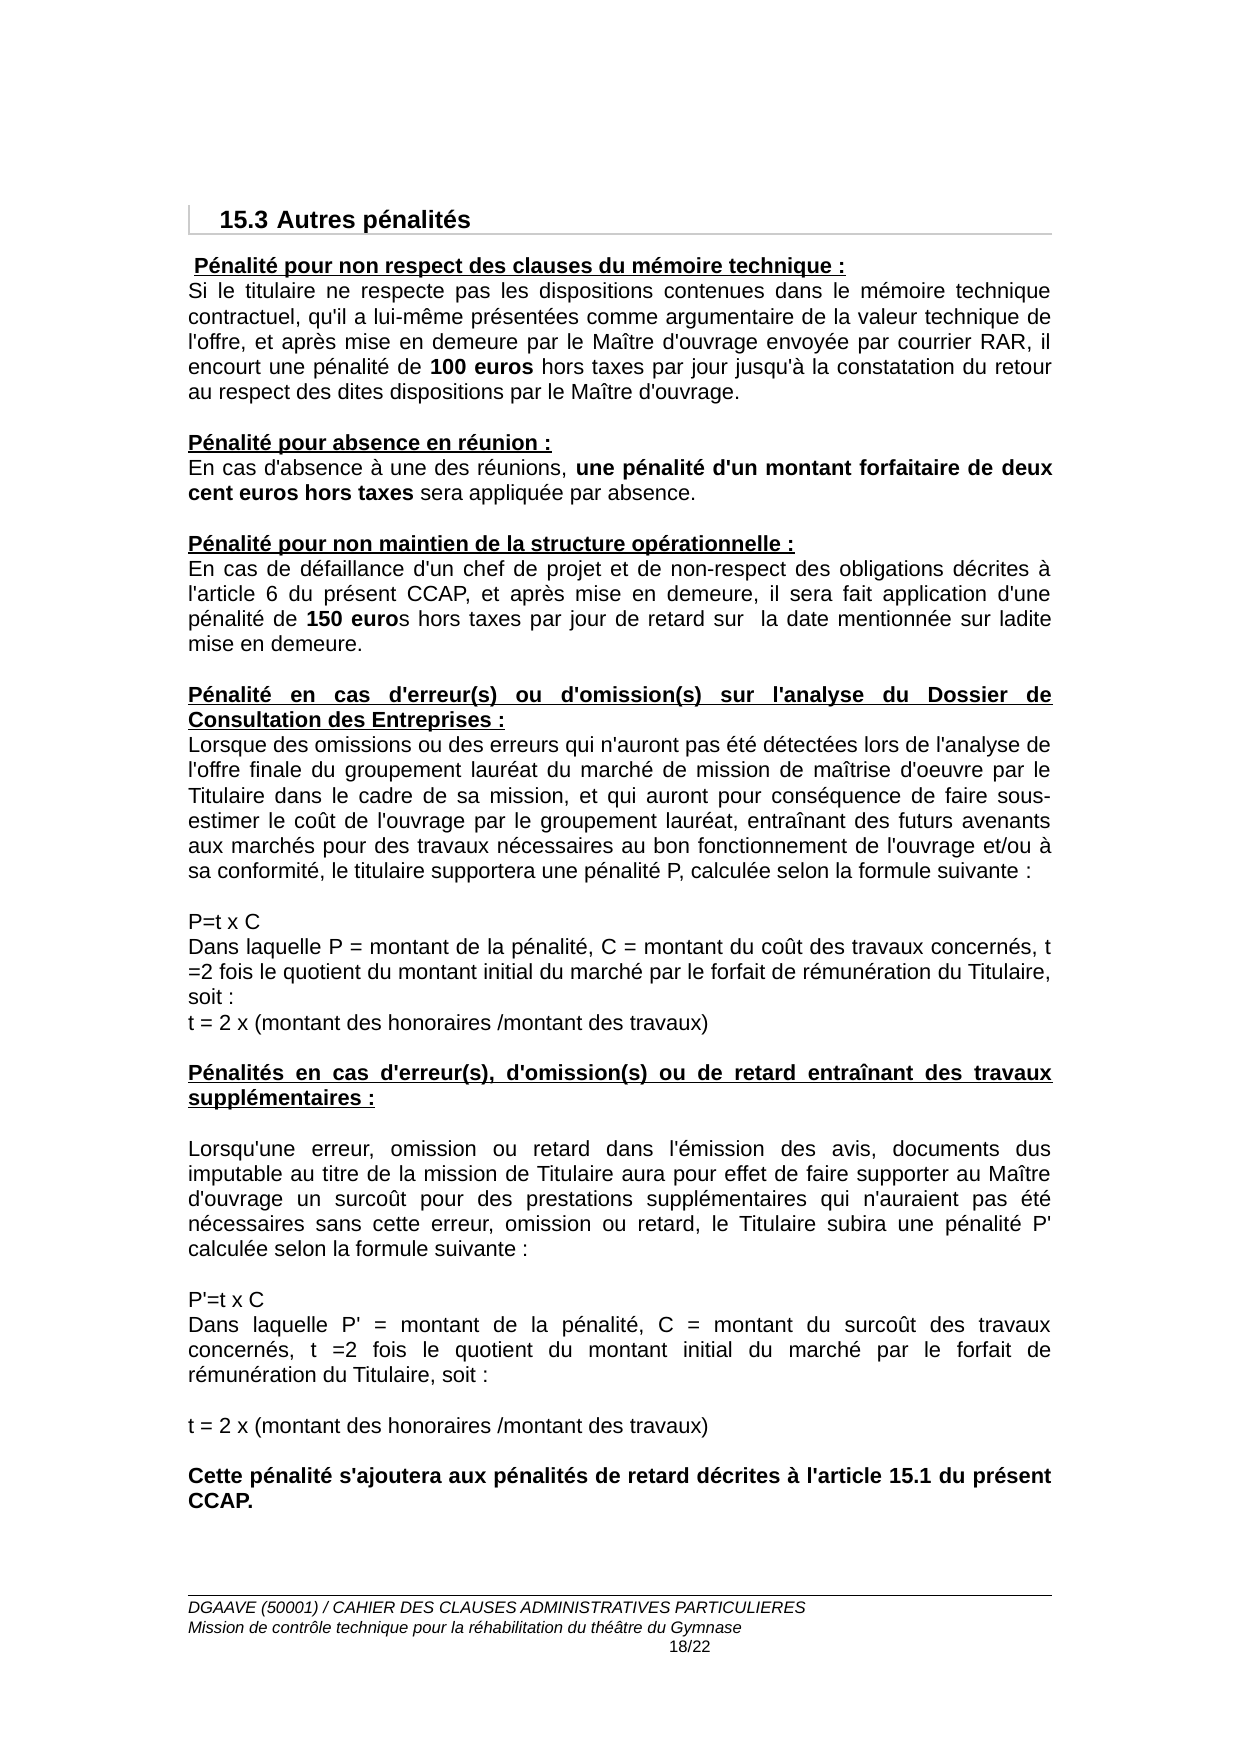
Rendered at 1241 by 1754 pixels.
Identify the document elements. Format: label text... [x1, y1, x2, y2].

text P'=t x C [188, 1287, 1052, 1312]
text Consultation des Entreprises : [188, 705, 1052, 732]
text Pénalités en cas d'erreur(s), d'omission(s) ou de retard entraînant des travaux [188, 1060, 1052, 1082]
text Pénalité pour non respect des clauses du mémoire technique : [188, 253, 1052, 278]
text Si le titulaire ne respecte pas les dispositions contenues dans le mémoire technique contractuel, qu'il a lui-même présentées comme argumentaire de la valeur technique de l'offre, et après mise en demeure par le Maître d'ouvrage envoyée par courrier RAR, il encourt une pénalité de 100 euros hors taxes par jour jusqu'à la constatation du retour au respect des dites dispositions par le Maître d'ouvrage. [188, 278, 1052, 404]
text En cas d'absence à une des réunions, une pénalité d'un montant forfaitaire de deux cent euros hors taxes sera appliquée par absence. [188, 455, 1052, 505]
text t = 2 x (montant des honoraires /montant des travaux) [188, 1413, 1052, 1438]
text Dans laquelle P' = montant de la pénalité, C = montant du surcoût des travaux concernés, t =2 fois le quotient du montant initial du marché par le forfait de rémunération du Titulaire, soit : [188, 1312, 1052, 1387]
text supplémentaires : [188, 1083, 1052, 1110]
text Pénalité en cas d'erreur(s) ou d'omission(s) sur l'analyse du Dossier de [188, 682, 1052, 704]
text P=t x C [188, 908, 1052, 934]
text En cas de défaillance d'un chef de projet et de non-respect des obligations décrites à l'article 6 du présent CCAP, et après mise en demeure, il sera fait application d'une pénalité de 150 euros hors taxes par jour de retard sur la date mentionnée sur ladite mise en demeure. [188, 556, 1052, 656]
text Pénalité pour absence en réunion : [188, 429, 1052, 455]
text t = 2 x (montant des honoraires /montant des travaux) [188, 1009, 1052, 1034]
text Cette pénalité s'ajoutera aux pénalités de retard décrites à l'article 15.1 du présent CCAP. [188, 1463, 1052, 1513]
text Lorsqu'une erreur, omission ou retard dans l'émission des avis, documents dus imputable au titre de la mission de Titulaire aura pour effet de faire supporter au Maître d'ouvrage un surcoût pour des prestations supplémentaires qui n'auraient pas été nécessaires sans cette erreur, omission ou retard, le Titulaire subira une pénalité P' calculée selon la formule suivante : [188, 1135, 1052, 1261]
text Pénalité pour non maintien de la structure opérationnelle : [188, 530, 1052, 556]
text Lorsque des omissions ou des erreurs qui n'auront pas été détectées lors de l'analyse de l'offre finale du groupement lauréat du marché de mission de maîtrise d'oeuvre par le Titulaire dans le cadre de sa mission, et qui auront pour conséquence de faire sous-estimer le coût de l'ouvrage par le groupement lauréat, entraînant des futurs avenants aux marchés pour des travaux nécessaires au bon fonctionnement de l'ouvrage et/ou à sa conformité, le titulaire supportera une pénalité P, calculée selon la formule suivante : [188, 732, 1052, 883]
subtitle Autres pénalités [188, 204, 1052, 233]
text Dans laquelle P = montant de la pénalité, C = montant du coût des travaux concernés, t =2 fois le quotient du montant initial du marché par le forfait de rémunération du Titulaire, soit : [188, 934, 1052, 1009]
